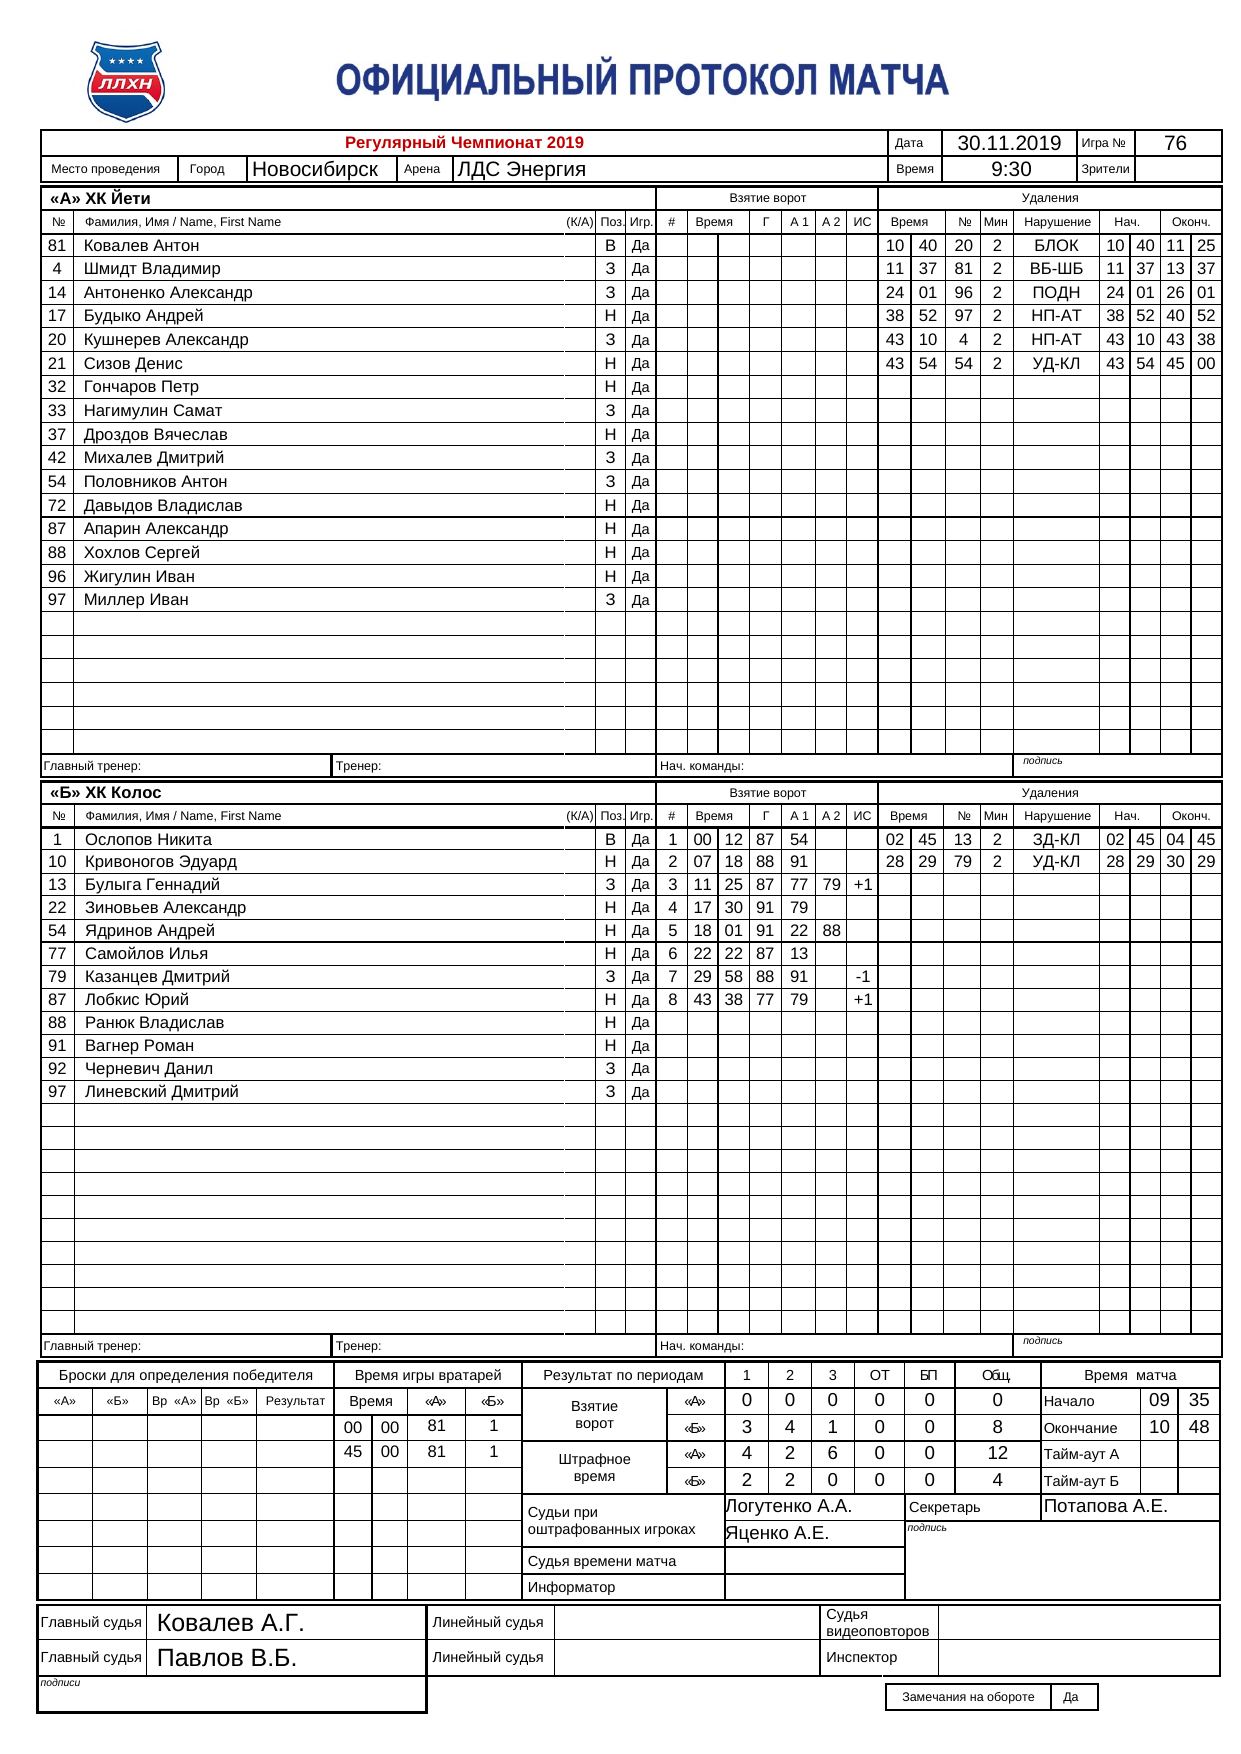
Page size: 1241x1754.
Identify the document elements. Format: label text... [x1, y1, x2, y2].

table_cell Да [626, 376, 655, 398]
table_cell 4 [657, 896, 687, 918]
table_cell № [944, 805, 980, 826]
table_cell [719, 1196, 749, 1218]
table_cell [1014, 943, 1099, 964]
table_cell [1161, 1127, 1190, 1149]
table_cell 0 [855, 1442, 904, 1467]
table_cell [816, 1081, 846, 1103]
table_cell [1161, 636, 1190, 658]
table_cell [626, 707, 655, 729]
table_cell [816, 1012, 846, 1033]
table_cell [816, 989, 846, 1011]
table_cell [912, 1265, 943, 1287]
table_cell 35 [1179, 1389, 1219, 1413]
table_cell [750, 328, 781, 351]
table_cell № [42, 211, 73, 233]
table_cell [657, 612, 687, 634]
table_cell 38 [879, 305, 910, 327]
table_cell [981, 707, 1013, 729]
table_cell [1131, 446, 1160, 469]
table_cell Черневич Данил [75, 1058, 564, 1079]
table_cell [596, 1196, 625, 1218]
table_cell [879, 518, 910, 540]
table_cell [565, 659, 595, 682]
table_cell [1100, 1035, 1129, 1057]
table_cell [657, 352, 687, 374]
table_cell [1161, 730, 1190, 753]
table_cell [466, 1494, 521, 1520]
table_cell [879, 1104, 910, 1126]
table_cell Антоненко Александр [74, 281, 564, 303]
table_cell [719, 235, 749, 256]
table_cell [879, 1173, 910, 1195]
table_cell 1 [42, 829, 74, 849]
table_cell [39, 1441, 92, 1467]
table_cell [719, 707, 749, 729]
table_cell [912, 683, 945, 706]
table_cell [596, 612, 625, 634]
table_cell [1161, 896, 1190, 918]
table_cell [879, 1081, 910, 1103]
table_cell 10 [912, 328, 945, 351]
table_header Удаления [879, 783, 1221, 803]
table_cell [596, 1288, 625, 1310]
table_cell # [657, 211, 687, 233]
table_cell [946, 612, 980, 634]
table_cell [912, 399, 945, 422]
table_cell [1192, 683, 1221, 706]
table_cell 30 [1161, 850, 1190, 872]
table_cell [335, 1494, 371, 1520]
table_cell [1014, 1035, 1099, 1057]
table_cell 45 [335, 1441, 371, 1467]
table_cell Н [596, 541, 625, 564]
table_header «Б» ХК Колос [42, 783, 655, 803]
table_cell 79 [782, 896, 815, 918]
table_cell [1131, 707, 1160, 729]
table_cell Лобкис Юрий [75, 989, 564, 1011]
table_cell [1161, 1219, 1190, 1241]
table_cell [719, 281, 749, 303]
table_cell Логутенко А.А. [726, 1495, 904, 1520]
table_cell Судья видеоповторов [821, 1606, 938, 1639]
table_cell [719, 1265, 749, 1287]
table_header «А» ХК Йети [42, 188, 655, 209]
table_cell [750, 636, 781, 658]
table_cell Ковалев А.Г. [147, 1606, 425, 1639]
table_cell [944, 1104, 980, 1126]
table_cell [1131, 1265, 1160, 1287]
table_cell [1100, 612, 1129, 634]
table_cell [847, 1035, 877, 1057]
table_cell 48 [1179, 1415, 1219, 1440]
table_cell [257, 1547, 333, 1573]
table_cell 87 [42, 518, 73, 540]
table_cell 02 [1100, 829, 1129, 849]
table_cell [912, 588, 945, 611]
table_cell Да [626, 920, 655, 941]
table_cell [981, 1288, 1013, 1310]
table_cell Самойлов Илья [75, 943, 564, 964]
table_cell 91 [782, 850, 815, 872]
table_cell [466, 1521, 521, 1546]
table_cell [257, 1416, 333, 1440]
table_cell Тайм-аут А [1042, 1441, 1140, 1467]
table_cell 10 [1100, 235, 1129, 256]
table_cell [1161, 399, 1190, 422]
table_cell [565, 1288, 595, 1310]
table_cell [1192, 1035, 1221, 1057]
table_cell (К/А) [565, 211, 595, 233]
table_cell Время [688, 211, 749, 233]
table_cell [565, 235, 595, 256]
table_cell [719, 541, 749, 564]
table_cell [657, 1265, 687, 1287]
table_cell [719, 659, 749, 682]
table_cell [1100, 1219, 1129, 1241]
table_cell [93, 1574, 147, 1599]
table_cell [981, 399, 1013, 422]
table_cell [1192, 1242, 1221, 1264]
table_cell [688, 518, 717, 540]
table_cell [1192, 1127, 1221, 1149]
table_cell [1100, 494, 1129, 516]
table_cell [981, 1058, 1013, 1079]
table_cell [1192, 1012, 1221, 1033]
table_cell [847, 305, 877, 327]
table_cell [981, 1012, 1013, 1033]
table_cell 01 [1131, 281, 1160, 303]
table_cell 29 [1192, 850, 1221, 872]
table_cell [148, 1547, 201, 1573]
table_cell [1131, 1104, 1160, 1126]
table_cell 7 [657, 966, 687, 987]
table_cell [944, 1058, 980, 1079]
table_cell [750, 1173, 781, 1195]
table_cell [1179, 1441, 1219, 1467]
table_cell [148, 1468, 201, 1493]
table_cell [74, 730, 564, 753]
table_cell [981, 612, 1013, 634]
table_cell [626, 1127, 655, 1149]
table_cell [1192, 1150, 1221, 1172]
table_cell 28 [1100, 850, 1129, 872]
table_cell 54 [42, 920, 74, 941]
table_cell 07 [688, 850, 717, 872]
table_cell [847, 1311, 877, 1333]
table_cell [912, 659, 945, 682]
table_cell [912, 1219, 943, 1241]
table_cell [1014, 1173, 1099, 1195]
table_cell Да [626, 565, 655, 587]
table_cell Да [626, 470, 655, 493]
table_cell [1161, 1058, 1190, 1079]
table_cell +1 [847, 874, 877, 895]
table_cell [816, 659, 846, 682]
table_cell Миллер Иван [74, 588, 564, 611]
table_cell [1100, 1265, 1129, 1287]
table_cell [912, 1012, 943, 1033]
table_cell 9:30 [943, 157, 1076, 181]
table_cell [912, 494, 945, 516]
table_cell 18 [719, 850, 749, 872]
table_cell [688, 707, 717, 729]
table_cell [1192, 446, 1221, 469]
table_cell [1161, 446, 1190, 469]
table_cell [565, 305, 595, 327]
table_cell 40 [1131, 235, 1160, 256]
table_cell Нарушение [1014, 211, 1099, 233]
table_cell [565, 1311, 595, 1333]
table_cell 38 [719, 989, 749, 1011]
table_cell [1014, 541, 1099, 564]
table_cell [847, 612, 877, 634]
table_cell [816, 1173, 846, 1195]
table_header Взятие ворот [657, 188, 877, 209]
table_cell [1100, 1058, 1129, 1079]
table_cell [688, 470, 717, 493]
table_cell [688, 399, 717, 422]
table_cell [1192, 1311, 1221, 1333]
table_cell [719, 1150, 749, 1172]
table_cell [750, 352, 781, 374]
table_cell Да [626, 1012, 655, 1033]
table_cell [847, 1058, 877, 1079]
table_cell [596, 707, 625, 729]
table_cell [946, 565, 980, 587]
table_cell А 2 [816, 805, 846, 826]
table_cell [883, 1677, 1220, 1681]
table_cell [1100, 1311, 1129, 1333]
table_cell [688, 588, 717, 611]
table_cell [1014, 966, 1099, 987]
table_cell Город [179, 157, 246, 181]
table_cell Да [626, 850, 655, 872]
table_cell [565, 1058, 595, 1079]
table_cell [1014, 1127, 1099, 1149]
table_cell [657, 470, 687, 493]
table_cell 91 [750, 896, 781, 918]
table_cell [1161, 920, 1190, 941]
table_cell [1131, 966, 1160, 987]
table_cell [1161, 588, 1190, 611]
table_cell [565, 470, 595, 493]
table_cell 42 [42, 446, 73, 469]
table_cell Н [596, 989, 625, 1011]
table_cell 2 [726, 1468, 768, 1493]
table_cell 11 [688, 874, 717, 895]
table_cell 2 [769, 1442, 811, 1467]
table_cell [1131, 943, 1160, 964]
table_cell [1100, 399, 1129, 422]
table_cell [1131, 1242, 1160, 1264]
table_cell [688, 1219, 717, 1241]
table_cell [1131, 470, 1160, 493]
table_cell [657, 281, 687, 303]
table_cell Половников Антон [74, 470, 564, 493]
table_cell [565, 257, 595, 280]
table_cell [847, 1288, 877, 1310]
table_cell Будыко Андрей [74, 305, 564, 327]
table_cell [42, 612, 73, 634]
table_cell [847, 257, 877, 280]
table_cell [1192, 989, 1221, 1011]
table_cell [1131, 659, 1160, 682]
table_cell Взятие ворот [523, 1389, 666, 1440]
table_cell Время [688, 805, 749, 826]
table_cell [657, 1012, 687, 1033]
table_cell Да [626, 896, 655, 918]
table_cell [688, 636, 717, 658]
table_cell Тренер: [333, 1335, 655, 1356]
table_cell Н [596, 518, 625, 540]
table_cell подписи [39, 1677, 425, 1711]
table_cell Линейный судья [428, 1640, 554, 1675]
table_cell [1141, 1468, 1177, 1493]
table_cell [1100, 1012, 1129, 1033]
table_cell Тренер: [333, 755, 655, 776]
table_cell [1161, 376, 1190, 398]
table_cell [657, 683, 687, 706]
table_cell [75, 1288, 564, 1310]
table_cell 12 [719, 829, 749, 849]
table_cell З [596, 1058, 625, 1079]
table_cell [1192, 1219, 1221, 1241]
table_cell [750, 1127, 781, 1149]
table_cell [879, 470, 910, 493]
table_cell [726, 1548, 904, 1573]
table_cell [944, 1265, 980, 1287]
table_cell 87 [42, 989, 74, 1011]
table_cell (К/А) [565, 805, 595, 826]
table_cell [1100, 1288, 1129, 1310]
table_cell Да [626, 1081, 655, 1103]
table_cell НП-АТ [1014, 305, 1099, 327]
table_cell [879, 874, 910, 895]
table_cell [1131, 1150, 1160, 1172]
table_cell [912, 446, 945, 469]
table_cell [1014, 1012, 1099, 1033]
table_cell [1192, 1058, 1221, 1079]
table_cell 20 [946, 235, 980, 256]
table_cell Мин [981, 211, 1013, 233]
table_cell 22 [688, 943, 717, 964]
table_cell 11 [1161, 235, 1190, 256]
table_cell [981, 1242, 1013, 1264]
table_cell [912, 1150, 943, 1172]
table_cell [74, 683, 564, 706]
table_cell 54 [42, 470, 73, 493]
table_cell 6 [812, 1442, 854, 1467]
table_cell Место проведения [42, 157, 177, 181]
table_cell [688, 1173, 717, 1195]
table_cell ВБ-ШБ [1014, 257, 1099, 280]
table_cell 38 [1192, 328, 1221, 351]
table_cell Н [596, 352, 625, 374]
table_cell [912, 1058, 943, 1079]
table_cell 2 [657, 850, 687, 872]
table_cell З [596, 446, 625, 469]
table_cell [148, 1441, 201, 1467]
table_cell [750, 235, 781, 256]
table_cell [1161, 494, 1190, 516]
table_cell [750, 1196, 781, 1218]
table_cell [719, 376, 749, 398]
table_cell [879, 1242, 910, 1264]
table_cell [750, 1288, 781, 1310]
table_cell 8 [657, 989, 687, 1011]
table_cell 2 [981, 235, 1013, 256]
table_cell Казанцев Дмитрий [75, 966, 564, 987]
table_cell 25 [719, 874, 749, 895]
table_cell З [596, 399, 625, 422]
table_cell [202, 1574, 256, 1599]
table_cell [408, 1468, 465, 1493]
table_cell [1192, 1265, 1221, 1287]
table_cell Потапова А.Е. [1042, 1495, 1219, 1520]
table_cell [782, 328, 815, 351]
table_cell [373, 1521, 407, 1546]
table_cell [946, 541, 980, 564]
table_cell [1161, 1311, 1190, 1333]
table_cell [879, 966, 910, 987]
table_cell [1014, 518, 1099, 540]
table_cell 4 [42, 257, 73, 280]
table_cell [946, 659, 980, 682]
table_cell [565, 612, 595, 634]
table_cell [148, 1494, 201, 1520]
table_cell [816, 1265, 846, 1287]
table_cell [1100, 470, 1129, 493]
table_cell [981, 730, 1013, 753]
table_cell Жигулин Иван [74, 565, 564, 587]
table_cell 37 [912, 257, 945, 280]
table_cell [1136, 157, 1221, 181]
table_cell Н [596, 494, 625, 516]
table_cell 1 [466, 1441, 521, 1467]
table_cell ИС [847, 805, 877, 826]
table_cell [816, 588, 846, 611]
table_cell [981, 1081, 1013, 1103]
table_cell 5 [657, 920, 687, 941]
table_cell 52 [1192, 305, 1221, 327]
table_cell [565, 376, 595, 398]
table_cell [1161, 518, 1190, 540]
table_cell Да [626, 446, 655, 469]
table_cell [1161, 612, 1190, 634]
table_cell Вр «Б» [202, 1389, 256, 1413]
table_cell Судьи при оштрафованных игроках [523, 1495, 724, 1546]
table_cell [75, 1196, 564, 1218]
table_cell [1014, 730, 1099, 753]
table_cell [816, 446, 846, 469]
table_cell Поз. [596, 211, 625, 233]
table_cell [750, 683, 781, 706]
table_cell [939, 1606, 1219, 1639]
table_cell [1192, 659, 1221, 682]
table_cell 12 [956, 1442, 1040, 1467]
table_cell [1100, 1242, 1129, 1264]
table_cell [1131, 1173, 1160, 1195]
table_cell 88 [816, 920, 846, 941]
table_cell [1192, 1196, 1221, 1218]
table_header 30.11.2019 [943, 131, 1076, 155]
table_cell 52 [912, 305, 945, 327]
table_cell [816, 1219, 846, 1241]
table_cell [596, 1219, 625, 1241]
table_cell [1161, 423, 1190, 445]
table_cell Шмидт Владимир [74, 257, 564, 280]
table_cell [657, 376, 687, 398]
table_cell З [596, 874, 625, 895]
table_header БП [905, 1363, 954, 1387]
table_cell [42, 1104, 74, 1126]
table_cell 29 [688, 966, 717, 987]
table_cell Секретарь [906, 1495, 1040, 1520]
table_cell [1131, 541, 1160, 564]
table_cell [816, 423, 846, 445]
table_cell [879, 920, 910, 941]
table_cell 21 [42, 352, 73, 374]
table_cell [944, 1035, 980, 1057]
table_cell Н [596, 896, 625, 918]
table_cell [944, 1081, 980, 1103]
table_cell [816, 730, 846, 753]
table_cell [750, 730, 781, 753]
table_cell [1161, 943, 1190, 964]
table_cell [42, 1127, 74, 1149]
table_cell 25 [1192, 235, 1221, 256]
table_cell [719, 1311, 749, 1333]
table_cell [944, 1173, 980, 1195]
table_header Время матча [1042, 1363, 1219, 1387]
table_cell [847, 943, 877, 964]
table_cell А 1 [782, 805, 815, 826]
table_header Результат по периодам [523, 1363, 724, 1387]
table_cell -1 [847, 966, 877, 987]
table_cell [596, 683, 625, 706]
table_cell +1 [847, 989, 877, 1011]
table_cell 3 [657, 874, 687, 895]
table_cell [42, 636, 73, 658]
table_cell Да [626, 423, 655, 445]
table_cell [202, 1468, 256, 1493]
table_cell [626, 1150, 655, 1172]
table_cell [847, 352, 877, 374]
table_cell Главный судья [39, 1606, 146, 1639]
table_cell [944, 966, 980, 987]
table_cell [257, 1521, 333, 1546]
table_cell [1014, 1288, 1099, 1310]
table_cell [981, 896, 1013, 918]
table_cell [981, 565, 1013, 587]
table_cell Мин [981, 805, 1013, 826]
table_cell [1100, 707, 1129, 729]
table_cell Фамилия, Имя / Name, First Name [75, 805, 565, 826]
table_cell 37 [1192, 257, 1221, 280]
table_cell [847, 1104, 877, 1126]
table_cell [719, 423, 749, 445]
table_cell [782, 1127, 815, 1149]
table_cell 00 [1192, 352, 1221, 374]
table_cell 91 [750, 920, 781, 941]
table_cell 2 [981, 829, 1013, 849]
table_cell [657, 1150, 687, 1172]
table_cell [847, 850, 877, 872]
table_cell [1131, 612, 1160, 634]
table_cell [1014, 612, 1099, 634]
table_cell [719, 494, 749, 516]
table_cell [1192, 565, 1221, 587]
table_cell [816, 1058, 846, 1079]
table_cell [816, 305, 846, 327]
table_cell [782, 1081, 815, 1103]
table_cell Ковалев Антон [74, 235, 564, 256]
table_cell [981, 541, 1013, 564]
table_cell [565, 518, 595, 540]
table_cell [1131, 376, 1160, 398]
table_cell [719, 588, 749, 611]
table_cell [981, 943, 1013, 964]
table_cell 43 [879, 328, 910, 351]
table_cell [847, 707, 877, 729]
table_cell [657, 494, 687, 516]
table_cell [93, 1416, 147, 1440]
table_cell [565, 1035, 595, 1057]
table_cell З [596, 257, 625, 280]
table_cell «Б» [668, 1468, 724, 1493]
table_cell 10 [1131, 328, 1160, 351]
table_cell 0 [905, 1442, 954, 1467]
table_cell [1014, 494, 1099, 516]
table_cell [1100, 1196, 1129, 1218]
table_cell [944, 1012, 980, 1033]
table_cell [75, 1127, 564, 1149]
table_cell [946, 730, 980, 753]
table_cell [816, 541, 846, 564]
table_cell 32 [42, 376, 73, 398]
table_cell 43 [688, 989, 717, 1011]
table_cell [1100, 920, 1129, 941]
table_cell [719, 352, 749, 374]
table_cell [1192, 470, 1221, 493]
table_cell [1131, 1127, 1160, 1149]
table_cell [688, 659, 717, 682]
table_cell [1161, 1081, 1190, 1103]
table_cell 43 [879, 352, 910, 374]
table_cell [688, 1127, 717, 1149]
table_cell [981, 989, 1013, 1011]
table_cell [719, 1035, 749, 1057]
table_cell [750, 446, 781, 469]
table_cell Нарушение [1014, 805, 1099, 826]
table_cell [912, 1196, 943, 1218]
table_cell Да [626, 1058, 655, 1079]
table_cell [1161, 966, 1190, 987]
table_cell [847, 829, 877, 849]
table_cell 52 [1131, 305, 1160, 327]
table_cell [565, 1196, 595, 1218]
table_cell [688, 494, 717, 516]
table_cell [565, 1081, 595, 1103]
table_cell [1100, 1150, 1129, 1172]
table_cell [75, 1104, 564, 1126]
table_cell 2 [981, 328, 1013, 351]
table_cell [719, 1081, 749, 1103]
table_cell 0 [769, 1389, 811, 1413]
table_cell [688, 328, 717, 351]
table_cell [565, 494, 595, 516]
table_cell [408, 1574, 465, 1599]
table_cell [719, 305, 749, 327]
table_cell [816, 1196, 846, 1218]
table_cell [847, 1127, 877, 1149]
table_cell [944, 989, 980, 1011]
table_cell [1192, 399, 1221, 422]
table_cell Результат [257, 1389, 333, 1413]
table_cell [816, 376, 846, 398]
table_cell [879, 636, 910, 658]
table_cell [782, 588, 815, 611]
table_cell 29 [912, 850, 943, 872]
table_cell Время [889, 157, 941, 181]
table_cell 26 [1161, 281, 1190, 303]
table_cell [39, 1468, 92, 1493]
table_cell 17 [42, 305, 73, 327]
table_cell Ранюк Владислав [75, 1012, 564, 1033]
table_cell Оконч. [1161, 805, 1221, 826]
table_cell [1192, 1173, 1221, 1195]
table_cell [847, 636, 877, 658]
table_cell [782, 1012, 815, 1033]
table_cell [750, 470, 781, 493]
table_cell [1014, 588, 1099, 611]
table_cell [1131, 1311, 1160, 1333]
table_cell [879, 1219, 910, 1241]
table_cell [816, 850, 846, 872]
table_cell [596, 730, 625, 753]
table_cell [750, 1081, 781, 1103]
table_cell [816, 1035, 846, 1057]
table_cell [74, 707, 564, 729]
table_cell [565, 850, 595, 872]
table_cell 2 [981, 305, 1013, 327]
table_cell [565, 352, 595, 374]
table_cell [657, 541, 687, 564]
table_cell 54 [782, 829, 815, 849]
table_cell [335, 1574, 371, 1599]
table_cell 77 [782, 874, 815, 895]
table_cell [750, 376, 781, 398]
table_cell [565, 399, 595, 422]
table_cell [42, 1265, 74, 1287]
table_cell [946, 494, 980, 516]
table_cell Главный судья [39, 1640, 146, 1675]
table_cell [257, 1574, 333, 1599]
table_cell [202, 1494, 256, 1520]
table_cell [565, 1127, 595, 1149]
table_header Взятие ворот [657, 783, 877, 803]
table_cell [1192, 1081, 1221, 1103]
table_cell 22 [42, 896, 74, 918]
table_cell [719, 1242, 749, 1264]
table_cell [1100, 1104, 1129, 1126]
table_cell 33 [42, 399, 73, 422]
table_cell [879, 1265, 910, 1287]
table_header Броски для определения победителя [39, 1363, 333, 1387]
table_cell ПОДН [1014, 281, 1099, 303]
table_cell Да [626, 1035, 655, 1057]
table_cell [782, 305, 815, 327]
table_cell [816, 1127, 846, 1149]
table_cell [1161, 874, 1190, 895]
table_cell [782, 1288, 815, 1310]
table_cell [750, 1219, 781, 1241]
table_cell [1161, 1288, 1190, 1310]
table_cell [816, 636, 846, 658]
table_cell [912, 1127, 943, 1149]
table_cell [1192, 874, 1221, 895]
table_cell [879, 494, 910, 516]
table_cell «Б» [668, 1415, 724, 1440]
table_cell 72 [42, 494, 73, 516]
table_cell 00 [373, 1441, 407, 1467]
table_cell [847, 1242, 877, 1264]
table_cell [1161, 1173, 1190, 1195]
table_cell [657, 730, 687, 753]
table_cell 01 [1192, 281, 1221, 303]
table_cell № [42, 805, 74, 826]
table_cell [719, 446, 749, 469]
table_cell [719, 636, 749, 658]
table_cell [1014, 1242, 1099, 1264]
table_cell [1161, 1196, 1190, 1218]
table_cell [912, 376, 945, 398]
table_cell [565, 1219, 595, 1241]
table_cell [688, 376, 717, 398]
picture [5, 28, 1179, 129]
table_cell [1131, 989, 1160, 1011]
table_cell [1014, 399, 1099, 422]
table_cell Да [626, 328, 655, 351]
table_cell [847, 423, 877, 445]
table_cell [1100, 1081, 1129, 1103]
table_cell 13 [944, 829, 980, 849]
table_cell [565, 730, 595, 753]
table_cell [782, 612, 815, 634]
table_cell [688, 1058, 717, 1079]
table_cell [596, 1311, 625, 1333]
table_cell [782, 470, 815, 493]
table_cell Главный тренер: [42, 755, 330, 776]
table_cell [657, 1127, 687, 1149]
table_cell Арена [398, 157, 452, 181]
table_cell Н [596, 305, 625, 327]
table_cell [688, 352, 717, 374]
table_cell [596, 1265, 625, 1287]
table_cell [879, 376, 910, 398]
table_cell [688, 1196, 717, 1218]
table_cell [946, 636, 980, 658]
table_cell [981, 636, 1013, 658]
table_cell 87 [750, 943, 781, 964]
table_cell [1014, 989, 1099, 1011]
table_cell [879, 1311, 910, 1333]
table_cell [981, 1196, 1013, 1218]
table_cell Н [596, 376, 625, 398]
table_cell [946, 588, 980, 611]
table_cell 81 [42, 235, 73, 256]
table_cell 97 [42, 1081, 74, 1103]
table_cell «А» [408, 1389, 465, 1413]
table_cell 58 [719, 966, 749, 987]
table_cell [1100, 588, 1129, 611]
table_cell «А» [668, 1389, 724, 1413]
table_cell 96 [42, 565, 73, 587]
table_cell [782, 541, 815, 564]
table_cell [816, 683, 846, 706]
table_cell [816, 1150, 846, 1172]
table_cell 79 [944, 850, 980, 872]
table_cell [1131, 494, 1160, 516]
table_cell 6 [657, 943, 687, 964]
table_cell [719, 257, 749, 280]
table_cell [42, 1242, 74, 1264]
table_cell [912, 470, 945, 493]
table_cell [879, 541, 910, 564]
table_cell БЛОК [1014, 235, 1099, 256]
table_cell [750, 1150, 781, 1172]
table_cell [912, 636, 945, 658]
table_cell [912, 1104, 943, 1126]
table_cell [719, 470, 749, 493]
table_cell [1192, 896, 1221, 918]
table_cell [626, 1242, 655, 1264]
table_cell [257, 1441, 333, 1467]
table_cell 54 [912, 352, 945, 374]
table_cell [981, 1035, 1013, 1057]
table_cell НП-АТ [1014, 328, 1099, 351]
table_cell [782, 1150, 815, 1172]
table_cell З [596, 966, 625, 987]
table_cell [1131, 1081, 1160, 1103]
table_cell [565, 636, 595, 658]
table_cell [782, 1219, 815, 1241]
table_cell 3 [726, 1415, 768, 1440]
table_cell [1192, 541, 1221, 564]
table_cell [944, 1219, 980, 1241]
table_cell [1014, 423, 1099, 445]
table_cell [75, 1265, 564, 1287]
table_cell [75, 1150, 564, 1172]
table_cell [75, 1242, 564, 1264]
table_cell Н [596, 943, 625, 964]
table_cell [816, 328, 846, 351]
table_cell [782, 730, 815, 753]
table_cell [912, 896, 943, 918]
table_cell подпись [1014, 1335, 1221, 1356]
table_cell [944, 1242, 980, 1264]
table_cell [1192, 707, 1221, 729]
table_cell [596, 659, 625, 682]
table_cell [93, 1547, 147, 1573]
table_cell [782, 1035, 815, 1057]
table_cell [726, 1575, 904, 1599]
table_cell [657, 423, 687, 445]
table_cell 29 [1131, 850, 1160, 872]
table_cell 4 [769, 1415, 811, 1440]
table_cell [1131, 1288, 1160, 1310]
table_cell 2 [981, 257, 1013, 280]
table_cell 81 [946, 257, 980, 280]
table_cell [750, 1242, 781, 1264]
table_cell [202, 1416, 256, 1440]
table_cell [657, 1035, 687, 1057]
table_cell 4 [956, 1468, 1040, 1493]
table_cell [981, 659, 1013, 682]
table_cell [202, 1521, 256, 1546]
table_cell [1014, 1196, 1099, 1218]
table_cell [565, 1173, 595, 1195]
table_cell [373, 1547, 407, 1573]
table_cell 00 [373, 1416, 407, 1440]
table_cell [428, 1677, 882, 1711]
table_cell [912, 612, 945, 634]
table_cell 0 [855, 1415, 904, 1440]
table_cell [1100, 989, 1129, 1011]
table_cell 2 [769, 1468, 811, 1493]
table_cell [565, 943, 595, 964]
table_cell 22 [719, 943, 749, 964]
table_cell [1100, 943, 1129, 964]
table_cell [688, 1242, 717, 1264]
table_cell [565, 1012, 595, 1033]
table_cell 40 [1161, 305, 1190, 327]
table_cell В [596, 829, 625, 849]
table_cell А 1 [782, 211, 815, 233]
table_cell Давыдов Владислав [74, 494, 564, 516]
table_cell [657, 588, 687, 611]
table_cell [565, 446, 595, 469]
table_cell [782, 281, 815, 303]
table_cell 02 [879, 829, 910, 849]
table_cell [847, 328, 877, 351]
table_cell 54 [946, 352, 980, 374]
table_cell [816, 829, 846, 849]
table_cell [1161, 1242, 1190, 1264]
table_cell [782, 707, 815, 729]
table_cell [782, 1196, 815, 1218]
table_cell [1131, 1196, 1160, 1218]
table_cell [1014, 1265, 1099, 1287]
table_cell [981, 1127, 1013, 1149]
table_cell В [596, 235, 625, 256]
table_cell Судья времени матча [523, 1548, 724, 1573]
table_cell Дроздов Вячеслав [74, 423, 564, 445]
table_cell [688, 1288, 717, 1310]
table_cell [981, 1219, 1013, 1241]
table_cell [879, 943, 910, 964]
table_cell [912, 730, 945, 753]
table_cell 97 [946, 305, 980, 327]
table_cell 38 [1100, 305, 1129, 327]
table_header Удаления [879, 188, 1221, 209]
table_cell [981, 966, 1013, 987]
table_cell [782, 1173, 815, 1195]
table_cell [565, 989, 595, 1011]
table_cell [626, 612, 655, 634]
table_cell [816, 707, 846, 729]
table_cell 1 [466, 1416, 521, 1440]
table_cell Информатор [523, 1575, 724, 1599]
table_cell [719, 399, 749, 422]
table_cell [42, 1288, 74, 1310]
table_cell А 2 [816, 211, 846, 233]
table_cell [1100, 966, 1129, 987]
table_cell 0 [956, 1389, 1040, 1413]
table_cell [74, 636, 564, 658]
table_cell 79 [782, 989, 815, 1011]
table_cell [1100, 376, 1129, 398]
table_cell ЗД-КЛ [1014, 829, 1099, 849]
table_cell Н [596, 1012, 625, 1033]
table_cell 88 [750, 966, 781, 987]
table_cell [981, 874, 1013, 895]
table_cell Вагнер Роман [75, 1035, 564, 1057]
table_cell 00 [688, 829, 717, 849]
table_cell [912, 1035, 943, 1057]
table_cell [596, 1127, 625, 1149]
table_cell [626, 1104, 655, 1126]
table_cell [1131, 1012, 1160, 1033]
table_cell [202, 1547, 256, 1573]
table_cell [847, 376, 877, 398]
table_cell [946, 446, 980, 469]
table_cell [847, 565, 877, 587]
table_cell [1192, 612, 1221, 634]
table_cell Да [626, 943, 655, 964]
table_cell Инспектор [821, 1640, 938, 1675]
table_cell [847, 541, 877, 564]
table_cell [626, 683, 655, 706]
table_cell Да [626, 966, 655, 987]
table_cell [782, 352, 815, 374]
table_cell [816, 1242, 846, 1264]
table_cell [1192, 920, 1221, 941]
table_cell [981, 494, 1013, 516]
table_header Дата [889, 131, 941, 155]
table_cell Нач. [1100, 805, 1160, 826]
table_cell [981, 1104, 1013, 1126]
table_cell [657, 257, 687, 280]
table_cell 45 [1192, 829, 1221, 849]
table_cell [944, 920, 980, 941]
table_cell [946, 470, 980, 493]
table_cell Игр. [626, 211, 655, 233]
table_cell [1131, 874, 1160, 895]
table_cell 87 [750, 829, 781, 849]
table_cell [879, 1150, 910, 1172]
table_cell Г [750, 211, 781, 233]
table_cell [912, 565, 945, 587]
table_cell Окончание [1042, 1415, 1140, 1440]
table_cell Нач. [1100, 211, 1160, 233]
table_cell Линевский Дмитрий [75, 1081, 564, 1103]
table_cell Кушнерев Александр [74, 328, 564, 351]
table_cell [565, 565, 595, 587]
table_cell [750, 659, 781, 682]
table_cell 0 [812, 1389, 854, 1413]
table_cell Да [626, 518, 655, 540]
table_cell [688, 1150, 717, 1172]
table_cell ИС [847, 211, 877, 233]
table_cell [657, 707, 687, 729]
table_cell [1099, 1682, 1220, 1711]
table_cell # [657, 805, 687, 826]
table_header 76 [1136, 131, 1221, 155]
table_header Общ. [956, 1363, 1040, 1387]
table_cell [565, 896, 595, 918]
table_cell [555, 1640, 819, 1675]
table_cell [565, 966, 595, 987]
table_cell [981, 1173, 1013, 1195]
table_cell [719, 518, 749, 540]
table_cell [879, 1288, 910, 1310]
table_cell [1161, 565, 1190, 587]
table_cell [719, 1219, 749, 1241]
table_cell [782, 659, 815, 682]
table_cell [1100, 1173, 1129, 1195]
table_cell [688, 1265, 717, 1287]
table_cell [466, 1547, 521, 1573]
table_cell [782, 1058, 815, 1079]
table_cell Н [596, 565, 625, 587]
table_cell [750, 305, 781, 327]
table_cell [1161, 1150, 1190, 1172]
table_cell 18 [688, 920, 717, 941]
table_cell [1131, 423, 1160, 445]
table_cell [555, 1606, 819, 1639]
table_cell Нагимулин Самат [74, 399, 564, 422]
table_cell [565, 1242, 595, 1264]
table_cell [946, 399, 980, 422]
table_header 1 [726, 1363, 768, 1387]
table_cell [816, 518, 846, 540]
table_cell [1014, 896, 1099, 918]
table_cell Н [596, 920, 625, 941]
table_cell [981, 683, 1013, 706]
table_cell [39, 1574, 92, 1599]
table_cell [782, 446, 815, 469]
table_cell Фамилия, Имя / Name, First Name [74, 211, 565, 233]
table_cell [1131, 1035, 1160, 1057]
table_cell [1100, 659, 1129, 682]
table_cell 54 [1131, 352, 1160, 374]
table_cell [1131, 920, 1160, 941]
table_cell 01 [912, 281, 945, 303]
table_cell [1100, 446, 1129, 469]
table_cell [688, 257, 717, 280]
table_cell [1014, 446, 1099, 469]
table_cell [565, 1265, 595, 1287]
table_cell Нач. команды: [657, 755, 1012, 776]
table_cell [879, 1058, 910, 1079]
table_cell [816, 494, 846, 516]
table_cell [1192, 423, 1221, 445]
table_cell [816, 1104, 846, 1126]
table_cell УД-КЛ [1014, 352, 1099, 374]
table_cell [74, 659, 564, 682]
table_cell [981, 1150, 1013, 1172]
table_cell [565, 683, 595, 706]
table_cell [782, 235, 815, 256]
table_cell [719, 1058, 749, 1079]
table_cell [816, 470, 846, 493]
table_cell [912, 966, 943, 987]
table_cell 91 [42, 1035, 74, 1057]
table_cell Хохлов Сергей [74, 541, 564, 564]
table_cell [688, 541, 717, 564]
table_cell 77 [750, 989, 781, 1011]
table_cell [565, 281, 595, 303]
table_cell [944, 874, 980, 895]
table_cell [626, 1196, 655, 1218]
table_cell [750, 1104, 781, 1126]
table_cell Зиновьев Александр [75, 896, 564, 918]
table_cell [946, 683, 980, 706]
table_cell [148, 1574, 201, 1599]
table_cell [1161, 1012, 1190, 1033]
table_cell [688, 305, 717, 327]
table_cell Михалев Дмитрий [74, 446, 564, 469]
table_cell 88 [42, 541, 73, 564]
table_cell [816, 1311, 846, 1333]
table_cell Линейный судья [428, 1606, 554, 1639]
table_cell Да [626, 352, 655, 374]
table_cell [879, 1012, 910, 1033]
table_cell [1100, 730, 1129, 753]
table_cell [565, 541, 595, 564]
table_cell [879, 707, 910, 729]
table_cell [1131, 399, 1160, 422]
table_cell Начало [1042, 1389, 1140, 1413]
table_cell [782, 376, 815, 398]
table_cell [944, 943, 980, 964]
table_cell [565, 829, 595, 849]
table_cell [782, 1104, 815, 1126]
table_cell [1192, 494, 1221, 516]
table_cell [944, 1150, 980, 1172]
table_cell [565, 874, 595, 895]
table_cell [981, 1311, 1013, 1333]
table_cell [1192, 588, 1221, 611]
table_cell 0 [855, 1468, 904, 1493]
table_cell 97 [42, 588, 73, 611]
table_cell [657, 1104, 687, 1126]
table_cell [1014, 683, 1099, 706]
table_cell [42, 1150, 74, 1172]
table_cell [1100, 518, 1129, 540]
table_cell [750, 257, 781, 280]
table_cell [688, 730, 717, 753]
table_cell [1161, 1104, 1190, 1126]
table_cell [847, 896, 877, 918]
table_cell [847, 1012, 877, 1033]
table_cell [782, 399, 815, 422]
table_cell [657, 636, 687, 658]
table_cell Да [626, 874, 655, 895]
table_cell [816, 257, 846, 280]
table_cell [1192, 966, 1221, 987]
table_cell 45 [1161, 352, 1190, 374]
table_cell 11 [879, 257, 910, 280]
table_cell [626, 1219, 655, 1241]
table_cell [912, 920, 943, 941]
table_cell подпись [906, 1522, 1219, 1599]
table_cell [719, 1288, 749, 1310]
table_cell 88 [42, 1012, 74, 1033]
table_cell [1014, 659, 1099, 682]
table_cell [1100, 874, 1129, 895]
table_cell [944, 1311, 980, 1333]
table_cell [912, 518, 945, 540]
table_cell 40 [912, 235, 945, 256]
table_cell [626, 1173, 655, 1195]
table_cell [74, 612, 564, 634]
table_cell 88 [750, 850, 781, 872]
table_cell 30 [719, 896, 749, 918]
table_cell [816, 281, 846, 303]
table_cell Поз. [596, 805, 625, 826]
table_cell [42, 1219, 74, 1241]
table_cell 43 [1100, 352, 1129, 374]
table_cell Павлов В.Б. [147, 1640, 425, 1675]
table_cell [565, 1104, 595, 1126]
table_cell [657, 328, 687, 351]
table_cell [202, 1441, 256, 1467]
table_cell [373, 1574, 407, 1599]
table_cell [596, 636, 625, 658]
table_cell 0 [905, 1415, 954, 1440]
table_cell [782, 1311, 815, 1333]
table_cell [847, 1150, 877, 1172]
table_cell З [596, 588, 625, 611]
table_cell [657, 305, 687, 327]
table_cell [1131, 1058, 1160, 1079]
table_cell 04 [1161, 829, 1190, 849]
table_cell Новосибирск [248, 157, 396, 181]
table_header 2 [769, 1363, 811, 1387]
table_cell Апарин Александр [74, 518, 564, 540]
table_cell 1 [657, 829, 687, 849]
table_cell [719, 565, 749, 587]
table_cell [816, 1288, 846, 1310]
table_cell [1179, 1468, 1219, 1493]
table_cell Н [596, 850, 625, 872]
table_cell [1131, 636, 1160, 658]
table_cell Сизов Денис [74, 352, 564, 374]
table_cell Да [626, 989, 655, 1011]
table_cell [719, 1104, 749, 1126]
table_cell [847, 920, 877, 941]
table_cell [657, 399, 687, 422]
table_cell [1192, 943, 1221, 964]
table_cell [981, 1265, 1013, 1287]
table_cell Да [626, 588, 655, 611]
table_cell [688, 446, 717, 469]
table_cell [782, 1265, 815, 1287]
table_cell [750, 518, 781, 540]
table_cell 43 [1161, 328, 1190, 351]
table_cell [1192, 518, 1221, 540]
table_cell [816, 565, 846, 587]
table_cell [657, 1196, 687, 1218]
table_cell 10 [1141, 1415, 1177, 1440]
table_cell [688, 612, 717, 634]
table_cell [1131, 1219, 1160, 1241]
table_cell [626, 659, 655, 682]
table_cell [912, 989, 943, 1011]
table_cell [946, 376, 980, 398]
table_cell 87 [750, 874, 781, 895]
table_cell [816, 352, 846, 374]
table_cell [408, 1521, 465, 1546]
table_cell Н [596, 423, 625, 445]
table_cell [981, 470, 1013, 493]
table_cell 24 [1100, 281, 1129, 303]
table_cell 37 [42, 423, 73, 445]
table_cell 43 [1100, 328, 1129, 351]
table_cell [657, 1219, 687, 1241]
table_cell [148, 1416, 201, 1440]
table_cell [879, 659, 910, 682]
table_cell [912, 707, 945, 729]
table_cell [944, 1196, 980, 1218]
table_cell [847, 518, 877, 540]
table_cell [750, 1311, 781, 1333]
table_cell Время [879, 211, 945, 233]
table_cell [335, 1521, 371, 1546]
table_cell Да [626, 305, 655, 327]
table_cell 79 [816, 874, 846, 895]
table_cell [39, 1494, 92, 1520]
table_header Регулярный Чемпионат 2019 [42, 131, 887, 155]
table_cell [750, 588, 781, 611]
table_cell [657, 1242, 687, 1264]
table_cell [981, 518, 1013, 540]
table_cell Нач. команды: [657, 1335, 1012, 1356]
table_cell [1014, 1058, 1099, 1079]
table_cell [93, 1468, 147, 1493]
table_cell ЛДС Энергия [454, 157, 887, 181]
table_cell 77 [42, 943, 74, 964]
table_cell [1014, 565, 1099, 587]
table_cell [1161, 1265, 1190, 1287]
table_cell 22 [782, 920, 815, 941]
table_cell [782, 423, 815, 445]
table_cell 28 [879, 850, 910, 872]
table_cell [93, 1521, 147, 1546]
table_cell [1192, 376, 1221, 398]
table_cell [688, 1081, 717, 1103]
table_cell [719, 1127, 749, 1149]
table_cell [912, 1242, 943, 1264]
table_cell [93, 1494, 147, 1520]
table_cell [944, 1127, 980, 1149]
table_cell [657, 1173, 687, 1195]
table_cell [750, 565, 781, 587]
table_cell Да [626, 494, 655, 516]
table_cell [596, 1173, 625, 1195]
table_cell [1161, 659, 1190, 682]
table_cell [335, 1468, 371, 1493]
table_cell [626, 730, 655, 753]
table_cell 45 [1131, 829, 1160, 849]
table_cell 09 [1141, 1389, 1177, 1413]
table_cell Штрафное время [523, 1442, 666, 1493]
table_cell 24 [879, 281, 910, 303]
table_cell [408, 1547, 465, 1573]
table_cell [1131, 730, 1160, 753]
table_cell [1131, 588, 1160, 611]
table_cell [912, 541, 945, 564]
table_cell [719, 1173, 749, 1195]
table_cell Да [626, 257, 655, 280]
table_cell [75, 1219, 564, 1241]
table_cell [1014, 1104, 1099, 1126]
table_cell 2 [981, 352, 1013, 374]
table_cell [596, 1242, 625, 1264]
table_cell [688, 565, 717, 587]
table_cell Ослопов Никита [75, 829, 564, 849]
table_cell [847, 1173, 877, 1195]
table_cell [1014, 707, 1099, 729]
table_cell [565, 920, 595, 941]
table_cell [719, 1012, 749, 1033]
table_cell [750, 707, 781, 729]
table_cell [688, 683, 717, 706]
table_cell [750, 494, 781, 516]
table_cell [565, 1150, 595, 1172]
table_cell [565, 588, 595, 611]
table_cell [912, 874, 943, 895]
table_cell [1192, 1288, 1221, 1310]
table_cell 0 [812, 1468, 854, 1493]
table_cell Гончаров Петр [74, 376, 564, 398]
table_cell [879, 565, 910, 587]
table_cell 0 [855, 1389, 904, 1413]
table_cell 92 [42, 1058, 74, 1079]
table_cell [816, 399, 846, 422]
table_cell [816, 966, 846, 987]
table_cell [1014, 1311, 1099, 1333]
table_cell [688, 235, 717, 256]
table_cell [782, 257, 815, 280]
table_cell [1161, 707, 1190, 729]
table_cell [1192, 636, 1221, 658]
table_cell 1 [812, 1415, 854, 1440]
table_cell [657, 565, 687, 587]
table_cell [42, 683, 73, 706]
table_cell [847, 683, 877, 706]
table_cell [1161, 1035, 1190, 1057]
table_header Да [1052, 1685, 1097, 1709]
table_cell 81 [408, 1416, 465, 1440]
table_cell [688, 281, 717, 303]
table_cell [912, 1081, 943, 1103]
table_cell Г [750, 805, 781, 826]
table_cell [1100, 423, 1129, 445]
table_cell [1161, 989, 1190, 1011]
table_cell [657, 659, 687, 682]
table_header Игра № [1078, 131, 1134, 155]
table_cell [816, 612, 846, 634]
table_cell [847, 1081, 877, 1103]
table_cell [847, 235, 877, 256]
table_cell [1014, 874, 1099, 895]
table_header 3 [812, 1363, 854, 1387]
table_cell 81 [408, 1441, 465, 1467]
table_cell [1161, 541, 1190, 564]
table_cell [373, 1468, 407, 1493]
table_cell [657, 1058, 687, 1079]
table_cell [626, 1265, 655, 1287]
table_cell [657, 1311, 687, 1333]
table_cell [466, 1574, 521, 1599]
table_cell [75, 1173, 564, 1195]
table_cell [750, 1265, 781, 1287]
table_cell [688, 1104, 717, 1126]
table_cell [981, 920, 1013, 941]
table_cell Оконч. [1161, 211, 1221, 233]
table_cell 17 [688, 896, 717, 918]
table_cell [1131, 565, 1160, 587]
table_cell [1161, 470, 1190, 493]
table_cell [1014, 1219, 1099, 1241]
table_cell [719, 612, 749, 634]
table_cell [847, 399, 877, 422]
table_cell [408, 1494, 465, 1520]
table_cell Да [626, 541, 655, 564]
table_cell [847, 730, 877, 753]
table_cell [626, 1288, 655, 1310]
table_cell [1131, 518, 1160, 540]
table_cell 45 [912, 829, 943, 849]
table_cell [981, 376, 1013, 398]
table_cell [816, 943, 846, 964]
table_cell [1100, 636, 1129, 658]
table_cell [1014, 636, 1099, 658]
table_cell [782, 683, 815, 706]
table_header ОТ [855, 1363, 904, 1387]
table_cell 13 [1161, 257, 1190, 280]
table_cell [1192, 1104, 1221, 1126]
table_cell [879, 446, 910, 469]
table_cell [981, 423, 1013, 445]
table_cell [879, 989, 910, 1011]
table_cell Вр «А» [148, 1389, 201, 1413]
table_cell 79 [42, 966, 74, 987]
table_cell «А» [39, 1389, 92, 1413]
table_cell [657, 1288, 687, 1310]
table_cell [879, 730, 910, 753]
table_cell [750, 541, 781, 564]
table_cell [688, 1012, 717, 1033]
table_cell [39, 1521, 92, 1546]
table_cell [879, 588, 910, 611]
table_cell [719, 730, 749, 753]
table_cell [879, 683, 910, 706]
table_cell [1141, 1441, 1177, 1467]
table_cell [42, 1173, 74, 1195]
table_cell [1100, 683, 1129, 706]
table_cell [944, 896, 980, 918]
table_cell [946, 518, 980, 540]
table_cell [782, 1242, 815, 1264]
table_cell [1192, 730, 1221, 753]
table_cell 0 [905, 1468, 954, 1493]
table_cell [596, 1104, 625, 1126]
table_cell [42, 1196, 74, 1218]
table_cell Главный тренер: [42, 1335, 330, 1356]
table_cell [1014, 376, 1099, 398]
table_cell 10 [879, 235, 910, 256]
table_cell [466, 1468, 521, 1493]
table_cell [750, 399, 781, 422]
table_cell Тайм-аут Б [1042, 1468, 1140, 1493]
table_cell «Б» [93, 1389, 147, 1413]
table_cell [847, 659, 877, 682]
table_cell 96 [946, 281, 980, 303]
table_cell 11 [1100, 257, 1129, 280]
table_cell 10 [42, 850, 74, 872]
table_cell [879, 612, 910, 634]
table_cell [782, 518, 815, 540]
table_cell 4 [726, 1442, 768, 1467]
table_cell [879, 423, 910, 445]
table_cell Булыга Геннадий [75, 874, 564, 895]
table_cell [912, 1311, 943, 1333]
table_cell [373, 1494, 407, 1520]
table_cell «Б » [466, 1389, 521, 1413]
table_cell [42, 659, 73, 682]
table_cell [750, 612, 781, 634]
table_cell [688, 1311, 717, 1333]
table_cell [1100, 896, 1129, 918]
table_cell [1014, 1150, 1099, 1172]
table_cell [879, 399, 910, 422]
table_cell [946, 707, 980, 729]
table_cell [626, 636, 655, 658]
table_cell [1100, 541, 1129, 564]
table_cell [981, 588, 1013, 611]
table_cell [879, 896, 910, 918]
table_cell 2 [981, 850, 1013, 872]
table_cell 37 [1131, 257, 1160, 280]
table_cell [782, 494, 815, 516]
table_cell Н [596, 1035, 625, 1057]
table_cell [626, 1311, 655, 1333]
table_cell 14 [42, 281, 73, 303]
table_cell [847, 281, 877, 303]
table_cell [847, 1219, 877, 1241]
table_cell З [596, 281, 625, 303]
table_cell 20 [42, 328, 73, 351]
table_cell [946, 423, 980, 445]
table_cell 2 [981, 281, 1013, 303]
table_header Замечания на обороте [887, 1685, 1050, 1709]
table_cell [39, 1416, 92, 1440]
table_cell [847, 588, 877, 611]
table_cell [912, 1173, 943, 1195]
table_cell Да [626, 235, 655, 256]
table_cell З [596, 1081, 625, 1103]
table_cell [657, 235, 687, 256]
table_cell [719, 328, 749, 351]
table_cell [42, 730, 73, 753]
table_header Время игры вратарей [335, 1363, 521, 1387]
table_cell [816, 235, 846, 256]
table_cell [719, 683, 749, 706]
table_cell [335, 1547, 371, 1573]
table_cell 01 [719, 920, 749, 941]
table_cell [816, 896, 846, 918]
table_cell [657, 518, 687, 540]
table_cell З [596, 470, 625, 493]
table_cell [1131, 683, 1160, 706]
table_cell Игр. [626, 805, 655, 826]
table_cell Кривоногов Эдуард [75, 850, 564, 872]
table_cell [565, 707, 595, 729]
table_cell [657, 446, 687, 469]
table_cell [688, 1035, 717, 1057]
table_cell [596, 1150, 625, 1172]
table_cell [1014, 470, 1099, 493]
table_cell [148, 1521, 201, 1546]
table_cell Яценко А.Е. [726, 1521, 904, 1546]
table_cell [688, 423, 717, 445]
table_cell [75, 1311, 564, 1333]
table_cell Да [626, 399, 655, 422]
table_cell [782, 636, 815, 658]
table_cell Ядринов Андрей [75, 920, 564, 941]
table_cell Да [626, 829, 655, 849]
table_cell [1014, 920, 1099, 941]
table_cell [565, 328, 595, 351]
table_cell [1014, 1081, 1099, 1103]
table_cell [750, 1012, 781, 1033]
table_cell [42, 1311, 74, 1333]
table_cell подпись [1014, 755, 1221, 776]
table_cell [565, 423, 595, 445]
table_cell [42, 707, 73, 729]
table_cell [750, 281, 781, 303]
table_cell [879, 1196, 910, 1218]
table_cell Время [335, 1389, 407, 1413]
table_cell [912, 943, 943, 964]
table_cell [782, 565, 815, 587]
table_cell [939, 1640, 1219, 1675]
table_cell 13 [782, 943, 815, 964]
table_cell [944, 1288, 980, 1310]
table_cell [750, 1058, 781, 1079]
table_cell 00 [335, 1416, 371, 1440]
table_cell [847, 1265, 877, 1287]
table_cell 91 [782, 966, 815, 987]
table_cell [847, 470, 877, 493]
table_cell [39, 1547, 92, 1573]
table_cell [879, 1127, 910, 1149]
table_cell [93, 1441, 147, 1467]
table_cell 4 [946, 328, 980, 351]
table_cell [847, 1196, 877, 1218]
table_cell Зрители [1078, 157, 1134, 181]
table_cell [981, 446, 1013, 469]
table_cell «А» [668, 1442, 724, 1467]
table_cell [1161, 683, 1190, 706]
table_cell 8 [956, 1415, 1040, 1440]
table_cell Время [879, 805, 943, 826]
table_cell [750, 1035, 781, 1057]
table_cell [847, 446, 877, 469]
table_cell [912, 1288, 943, 1310]
table_cell [750, 423, 781, 445]
table_cell [257, 1494, 333, 1520]
table_cell [257, 1468, 333, 1493]
table_cell 13 [42, 874, 74, 895]
table_cell [847, 494, 877, 516]
table_cell [1100, 1127, 1129, 1149]
table_cell [879, 1035, 910, 1057]
table_cell № [946, 211, 980, 233]
table_cell Да [626, 281, 655, 303]
table_cell [1100, 565, 1129, 587]
table_cell УД-КЛ [1014, 850, 1099, 872]
table_cell З [596, 328, 625, 351]
table_cell [1131, 896, 1160, 918]
table_cell 0 [726, 1389, 768, 1413]
table_cell [912, 423, 945, 445]
table_cell 0 [905, 1389, 954, 1413]
table_cell [657, 1081, 687, 1103]
